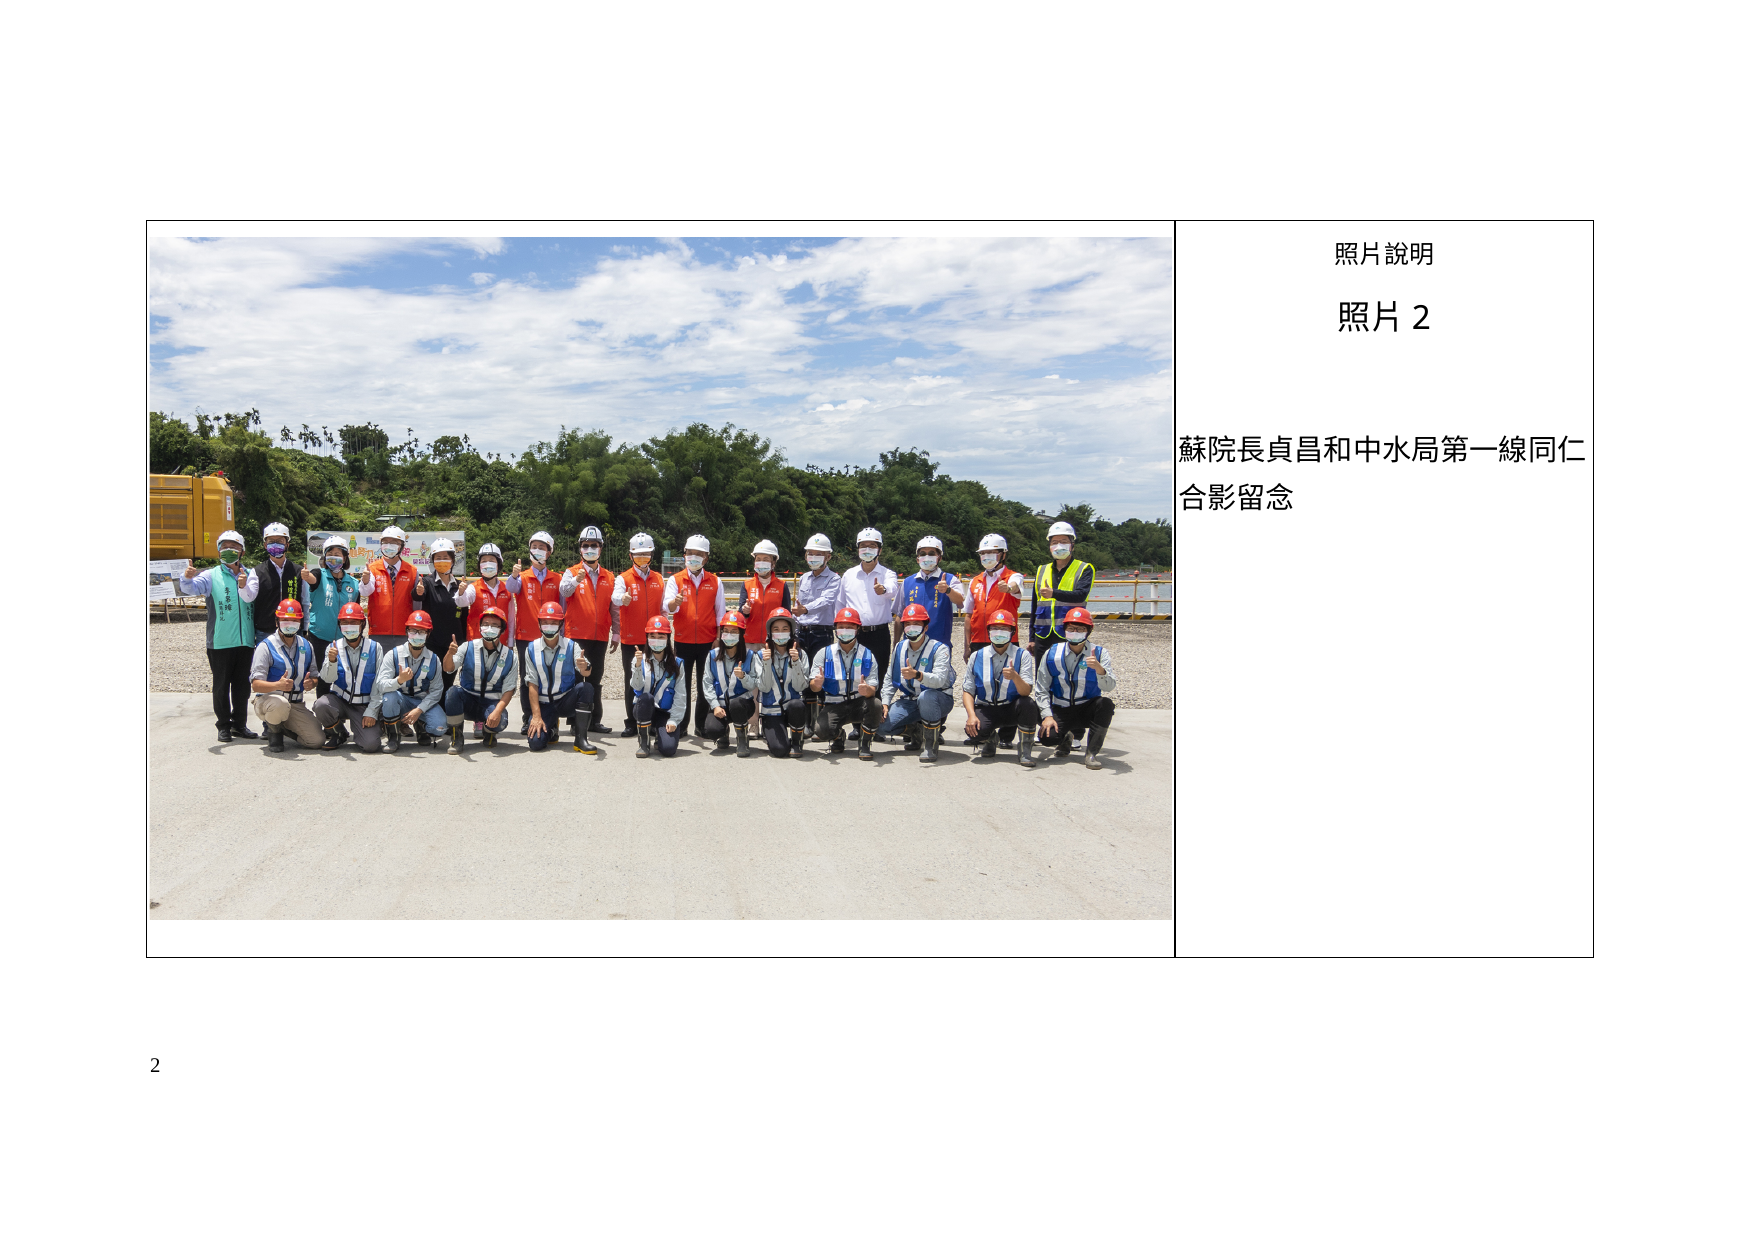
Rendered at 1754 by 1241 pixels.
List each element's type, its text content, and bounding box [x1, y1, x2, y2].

table_header [147, 221, 1174, 957]
picture [149, 237, 1172, 920]
table_header 照片說明 照片2 蘇院長貞昌和中水局第一線同仁合影留念 [1176, 221, 1593, 957]
